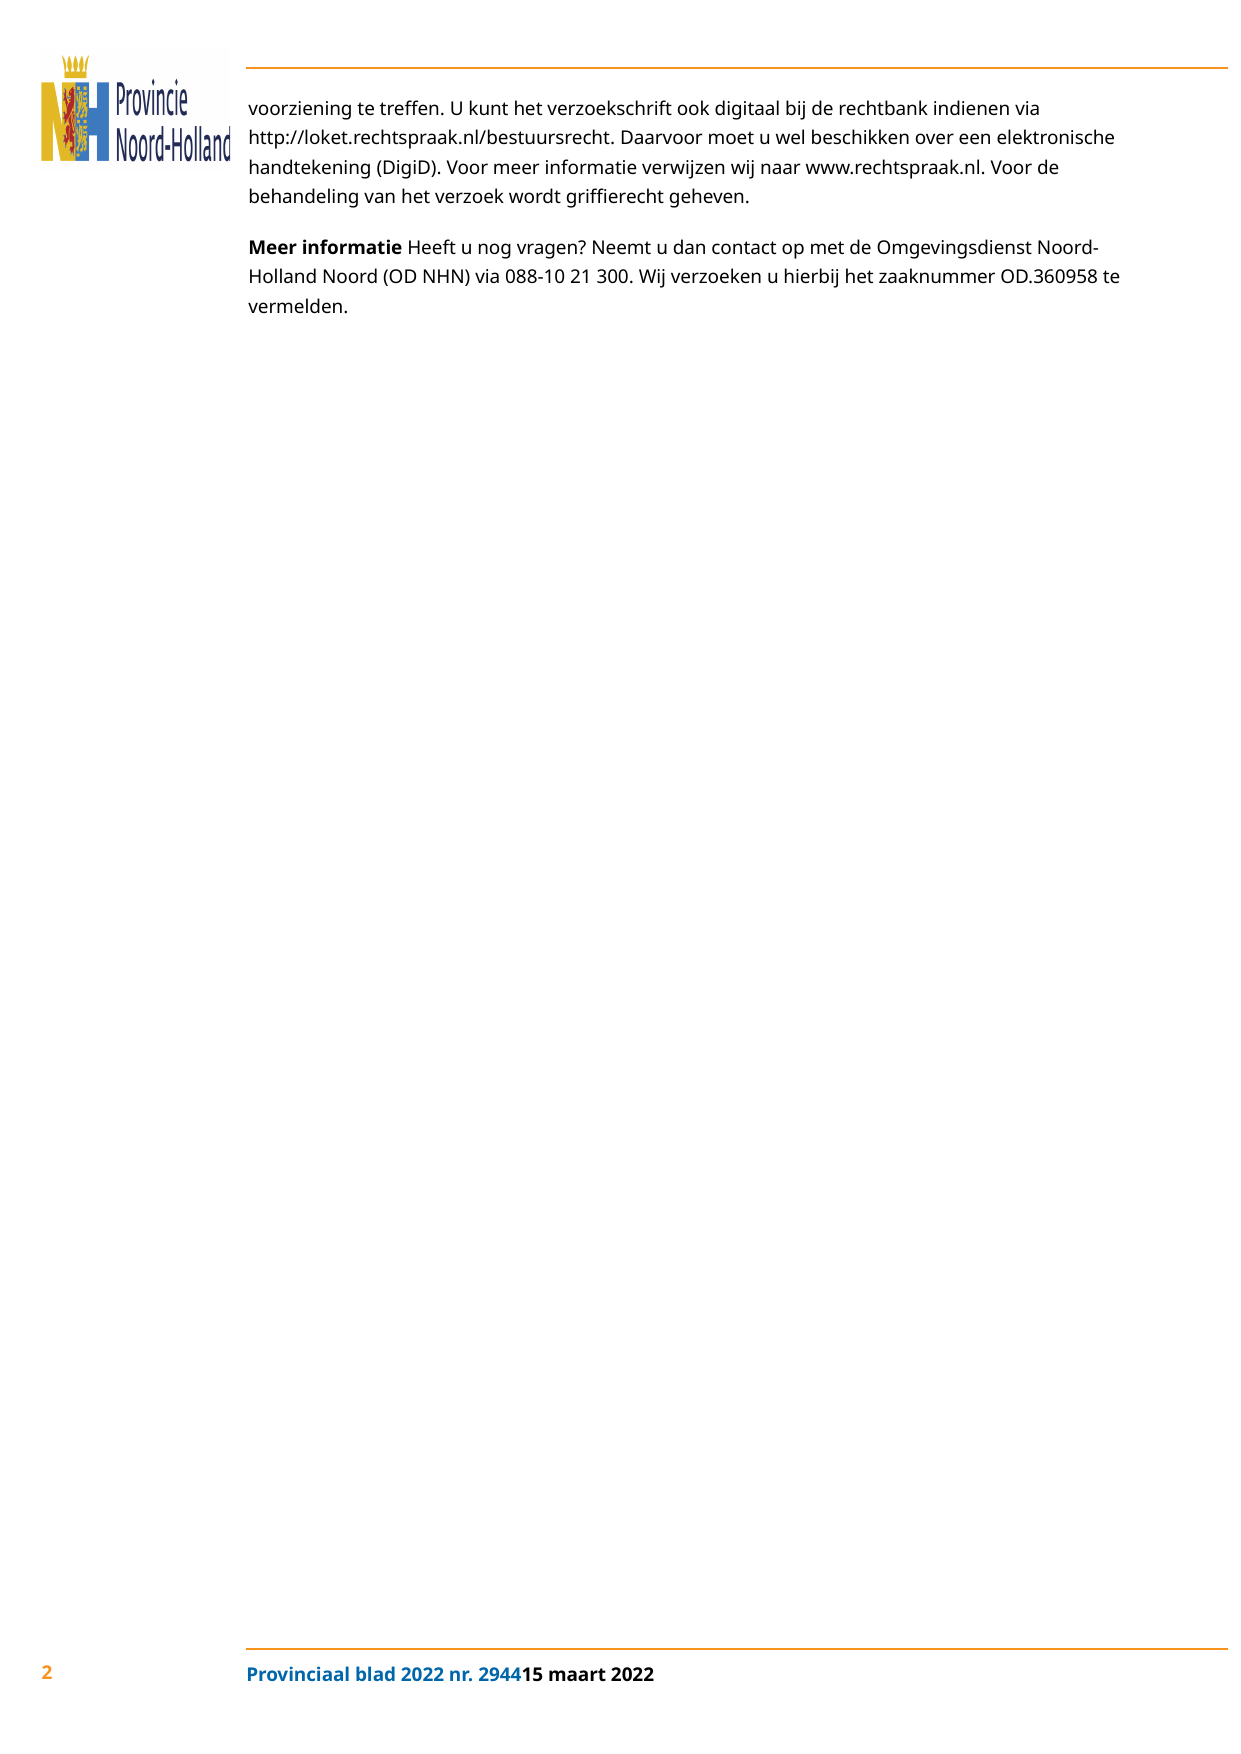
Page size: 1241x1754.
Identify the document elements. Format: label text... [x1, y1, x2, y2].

text Meer informatie Heeft u nog vragen? Neemt u dan contact op met de Omgevingsdienst Noord-Holland Noord (OD NHN) via 088-10 21 300. Wij verzoeken u hierbij het zaaknummer OD.360958 te vermelden. [248, 234, 1152, 319]
picture [41, 47, 231, 172]
text voorziening te treffen. U kunt het verzoekschrift ook digitaal bij de rechtbank indienen via http://loket.rechtspraak.nl/bestuursrecht. Daarvoor moet u wel beschikken over een elektronische handtekening (DigiD). Voor meer informatie verwijzen wij naar www.rechtspraak.nl. Voor de behandeling van het verzoek wordt griffierecht geheven. [248, 95, 1152, 209]
